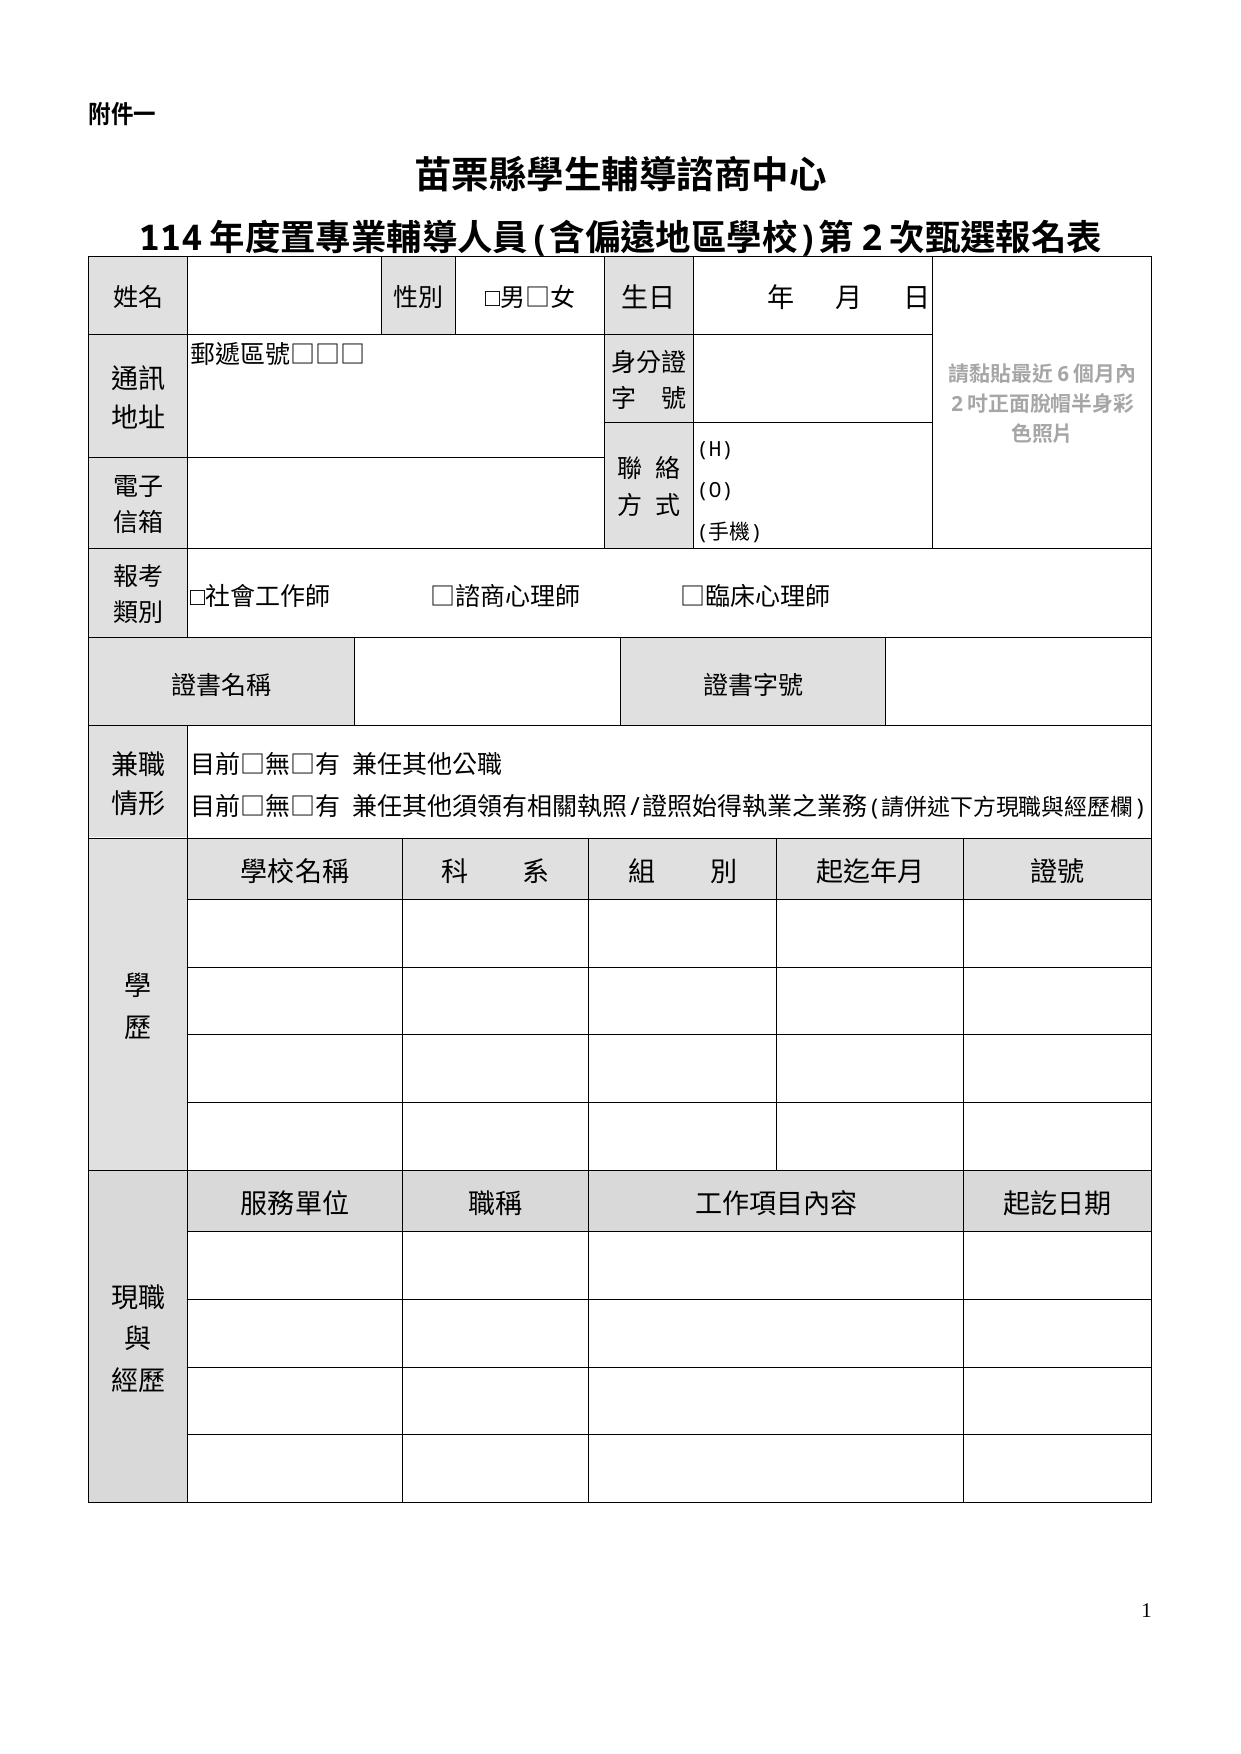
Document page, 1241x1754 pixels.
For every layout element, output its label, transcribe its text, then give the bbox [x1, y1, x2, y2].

table_cell [403, 1035, 588, 1102]
table_cell [188, 1103, 402, 1170]
table_header 姓名 [89, 257, 187, 334]
table_header 年 月 日 [694, 257, 932, 334]
table_cell [694, 335, 932, 422]
text 附件一 [89, 93, 1152, 131]
table_cell 起訖日期 [964, 1171, 1151, 1231]
table_cell [964, 968, 1151, 1034]
table_cell [589, 1035, 776, 1102]
table_cell [403, 1300, 588, 1367]
table_cell [188, 900, 402, 967]
table_cell 郵遞區號□□□ [188, 335, 604, 457]
table_cell 聯 絡 方 式 [605, 423, 693, 548]
table_cell [403, 1232, 588, 1299]
table_cell 目前□無□有 兼任其他公職 目前□無□有 兼任其他須領有相關執照/證照始得執業之業務(請併述下方現職與經歷欄) [188, 726, 1151, 837]
table_cell 報考 類別 [89, 549, 187, 637]
table_cell [188, 1232, 402, 1299]
table_cell [964, 1035, 1151, 1102]
text 114年度置專業輔導人員(含偏遠地區學校)第2次甄選報名表 [89, 193, 1152, 256]
table_cell 學 歷 [89, 839, 187, 1170]
table_cell 證書字號 [621, 638, 885, 725]
table_cell 起迄年月 [777, 839, 963, 899]
table_cell [188, 1035, 402, 1102]
table_cell [964, 1435, 1151, 1502]
table_cell [964, 1232, 1151, 1299]
table_cell 身分證 字 號 [605, 335, 693, 422]
table_cell [777, 900, 963, 967]
table_cell 兼職 情形 [89, 726, 187, 837]
table_header 性別 [382, 257, 455, 334]
table_cell 證號 [964, 839, 1151, 899]
table_header 生日 [605, 257, 693, 334]
table_header □男□女 [456, 257, 604, 334]
table_cell 電子 信箱 [89, 458, 187, 548]
text 苗栗縣學生輔導諮商中心 [89, 131, 1152, 193]
table_cell [188, 1435, 402, 1502]
table_cell [964, 1103, 1151, 1170]
table_header 請黏貼最近6個月內 2吋正面脫帽半身彩 色照片 [933, 257, 1151, 548]
table_cell [589, 900, 776, 967]
table_cell [188, 968, 402, 1034]
table_cell [777, 968, 963, 1034]
table_cell 科 系 [403, 839, 588, 899]
table_cell [589, 968, 776, 1034]
table_cell 職稱 [403, 1171, 588, 1231]
table_cell 學校名稱 [188, 839, 402, 899]
table_cell [188, 458, 604, 548]
table_cell [777, 1035, 963, 1102]
table_cell [355, 638, 620, 725]
table_cell [964, 900, 1151, 967]
table_cell [964, 1300, 1151, 1367]
table_cell 服務單位 [188, 1171, 402, 1231]
table_cell 現職 與 經歷 [89, 1171, 187, 1502]
table_cell [403, 1435, 588, 1502]
table_cell [777, 1103, 963, 1170]
table_cell 證書名稱 [89, 638, 354, 725]
table_cell [886, 638, 1151, 725]
table_cell [589, 1368, 963, 1434]
table_cell [589, 1103, 776, 1170]
table_cell 通訊 地址 [89, 335, 187, 457]
table_cell [589, 1435, 963, 1502]
table_cell (H) (O) (手機) [694, 423, 932, 548]
table_cell [403, 968, 588, 1034]
table_cell [188, 1300, 402, 1367]
table_cell [188, 1368, 402, 1434]
table_cell 工作項目內容 [589, 1171, 963, 1231]
table_cell [964, 1368, 1151, 1434]
table_cell [403, 1103, 588, 1170]
table_cell □社會工作師 □諮商心理師 □臨床心理師 [188, 549, 1151, 637]
table_cell [589, 1232, 963, 1299]
table_cell [403, 900, 588, 967]
table_cell [403, 1368, 588, 1434]
table_cell 組 別 [589, 839, 776, 899]
table_header [188, 257, 381, 334]
table_cell [589, 1300, 963, 1367]
